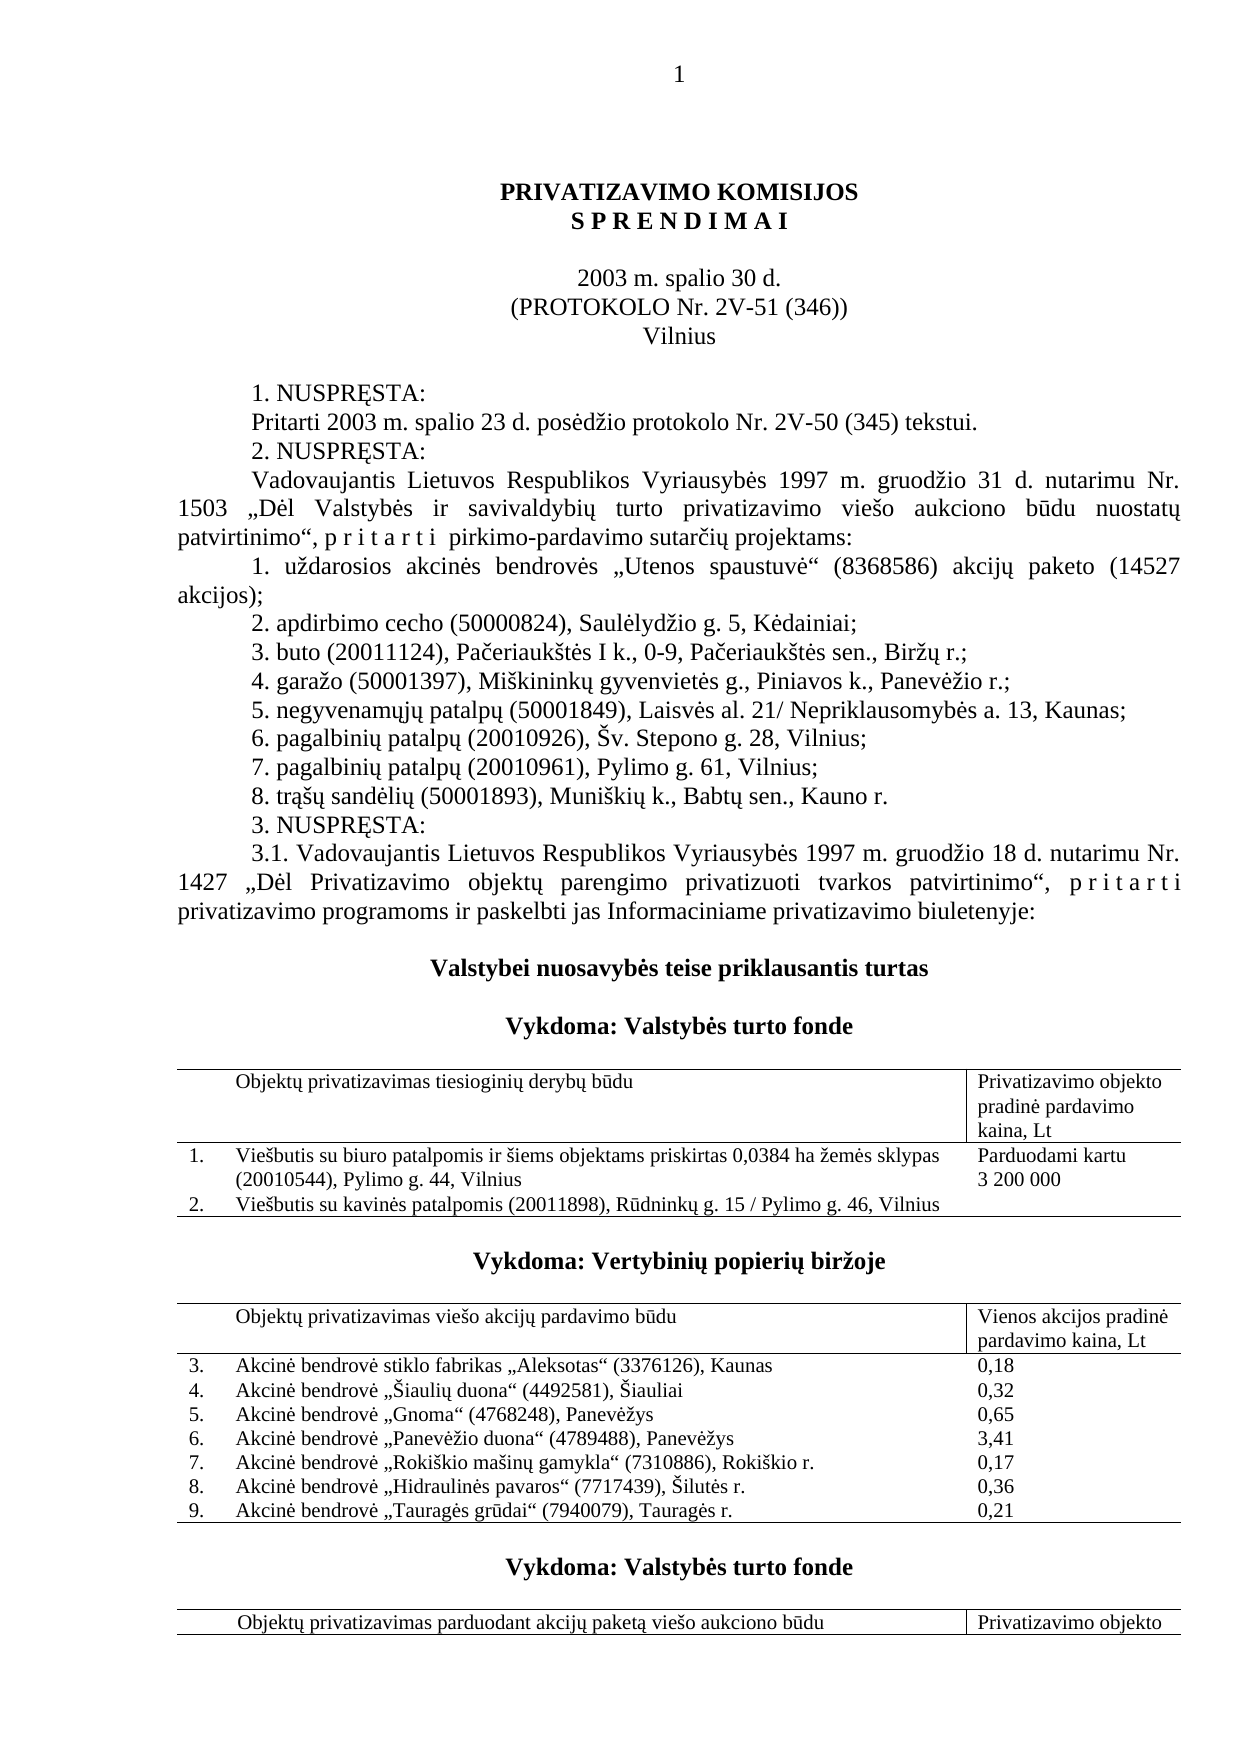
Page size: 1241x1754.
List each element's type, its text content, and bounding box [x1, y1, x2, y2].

table_header [177, 1304, 224, 1352]
table_cell Akcinė bendrovė „Panevėžio duona“ (4789488), Panevėžys [224, 1426, 966, 1450]
text SPRENDIMAI [177, 206, 1181, 235]
table_cell Parduodami kartu 3 200 000 [966, 1143, 1181, 1216]
text 2. NUSPRĘSTA: [177, 436, 1181, 465]
table_cell 6. [177, 1426, 224, 1450]
table_header Objektų privatizavimas tiesioginių derybų būdu [224, 1070, 966, 1142]
table_cell 9. [177, 1498, 224, 1522]
text 4. garažo (50001397), Miškininkų gyvenvietės g., Piniavos k., Panevėžio r.; [177, 666, 1181, 695]
text 3. buto (20011124), Pačeriaukštės I k., 0-9, Pačeriaukštės sen., Biržų r.; [177, 637, 1181, 666]
text 3. NUSPRĘSTA: [177, 810, 1181, 838]
table_cell Akcinė bendrovė „Rokiškio mašinų gamykla“ (7310886), Rokiškio r. [224, 1450, 966, 1474]
table_header Privatizavimo objekto pradinė pardavimo kaina, Lt [967, 1070, 1181, 1142]
text Vykdoma: Valstybės turto fonde [177, 1552, 1181, 1580]
text 2. apdirbimo cecho (50000824), Saulėlydžio g. 5, Kėdainiai; [177, 608, 1181, 637]
text 8. trąšų sandėlių (50001893), Muniškių k., Babtų sen., Kauno r. [177, 781, 1181, 810]
text Vykdoma: Vertybinių popierių biržoje [177, 1246, 1181, 1274]
text 1. uždarosios akcinės bendrovės „Utenos spaustuvė“ (8368586) akcijų paketo (14527 akcijos); [177, 551, 1181, 608]
text 2003 m. spalio 30 d. [177, 263, 1181, 292]
table_header Privatizavimo objekto [967, 1610, 1181, 1634]
table_cell 3. [177, 1354, 224, 1377]
text Vadovaujantis Lietuvos Respublikos Vyriausybės 1997 m. gruodžio 31 d. nutarimu Nr. 1503 „Dėl Valstybės ir savivaldybių turto privatizavimo viešo aukciono būdu nuostatų patvirtinimo“, pritarti pirkimo-pardavimo sutarčių projektams: [177, 465, 1181, 551]
table_header [177, 1610, 226, 1634]
table_cell Akcinė bendrovė „Hidraulinės pavaros“ (7717439), Šilutės r. [224, 1474, 966, 1498]
text 7. pagalbinių patalpų (20010961), Pylimo g. 61, Vilnius; [177, 752, 1181, 781]
table_cell 0,21 [966, 1498, 1181, 1522]
table_cell 0,65 [966, 1402, 1181, 1426]
text 6. pagalbinių patalpų (20010926), Šv. Stepono g. 28, Vilnius; [177, 723, 1181, 752]
table_cell 3,41 [966, 1426, 1181, 1450]
table_cell Akcinė bendrovė stiklo fabrikas „Aleksotas“ (3376126), Kaunas [224, 1354, 966, 1377]
table_cell 2. [177, 1191, 224, 1216]
text 5. negyvenamųjų patalpų (50001849), Laisvės al. 21/ Nepriklausomybės a. 13, Kaunas; [177, 695, 1181, 723]
table_header Objektų privatizavimas parduodant akcijų paketą viešo aukciono būdu [226, 1610, 966, 1634]
table_cell 8. [177, 1474, 224, 1498]
text 3.1. Vadovaujantis Lietuvos Respublikos Vyriausybės 1997 m. gruodžio 18 d. nutarimu Nr. 1427 „Dėl Privatizavimo objektų parengimo privatizuoti tvarkos patvirtinimo“, pritarti privatizavimo programoms ir paskelbti jas Informaciniame privatizavimo biuletenyje: [177, 838, 1181, 925]
table_cell 7. [177, 1450, 224, 1474]
table_cell Viešbutis su biuro patalpomis ir šiems objektams priskirtas 0,0384 ha žemės sklypas (20010544), Pylimo g. 44, Vilnius [224, 1143, 966, 1191]
table_header [177, 1070, 224, 1142]
table_cell 1. [177, 1143, 224, 1191]
text 1. NUSPRĘSTA: [177, 378, 1181, 407]
table_cell 0,32 [966, 1378, 1181, 1402]
table_cell 0,36 [966, 1474, 1181, 1498]
table_cell 4. [177, 1378, 224, 1402]
table_cell 0,18 [966, 1354, 1181, 1377]
text Vykdoma: Valstybės turto fonde [177, 1011, 1181, 1040]
text Pritarti 2003 m. spalio 23 d. posėdžio protokolo Nr. 2V-50 (345) tekstui. [177, 407, 1181, 436]
table_cell 5. [177, 1402, 224, 1426]
table_cell Akcinė bendrovė „Šiaulių duona“ (4492581), Šiauliai [224, 1378, 966, 1402]
text PRIVATIZAVIMO KOMISIJOS [177, 177, 1181, 206]
text Valstybei nuosavybės teise priklausantis turtas [177, 953, 1181, 982]
text Vilnius [177, 321, 1181, 350]
table_cell Viešbutis su kavinės patalpomis (20011898), Rūdninkų g. 15 / Pylimo g. 46, Vilnius [224, 1191, 966, 1216]
table_header Vienos akcijos pradinė pardavimo kaina, Lt [967, 1304, 1181, 1352]
table_header Objektų privatizavimas viešo akcijų pardavimo būdu [224, 1304, 966, 1352]
text (PROTOKOLO Nr. 2V-51 (346)) [177, 292, 1181, 321]
table_cell Akcinė bendrovė „Tauragės grūdai“ (7940079), Tauragės r. [224, 1498, 966, 1522]
table_cell 0,17 [966, 1450, 1181, 1474]
table_cell Akcinė bendrovė „Gnoma“ (4768248), Panevėžys [224, 1402, 966, 1426]
